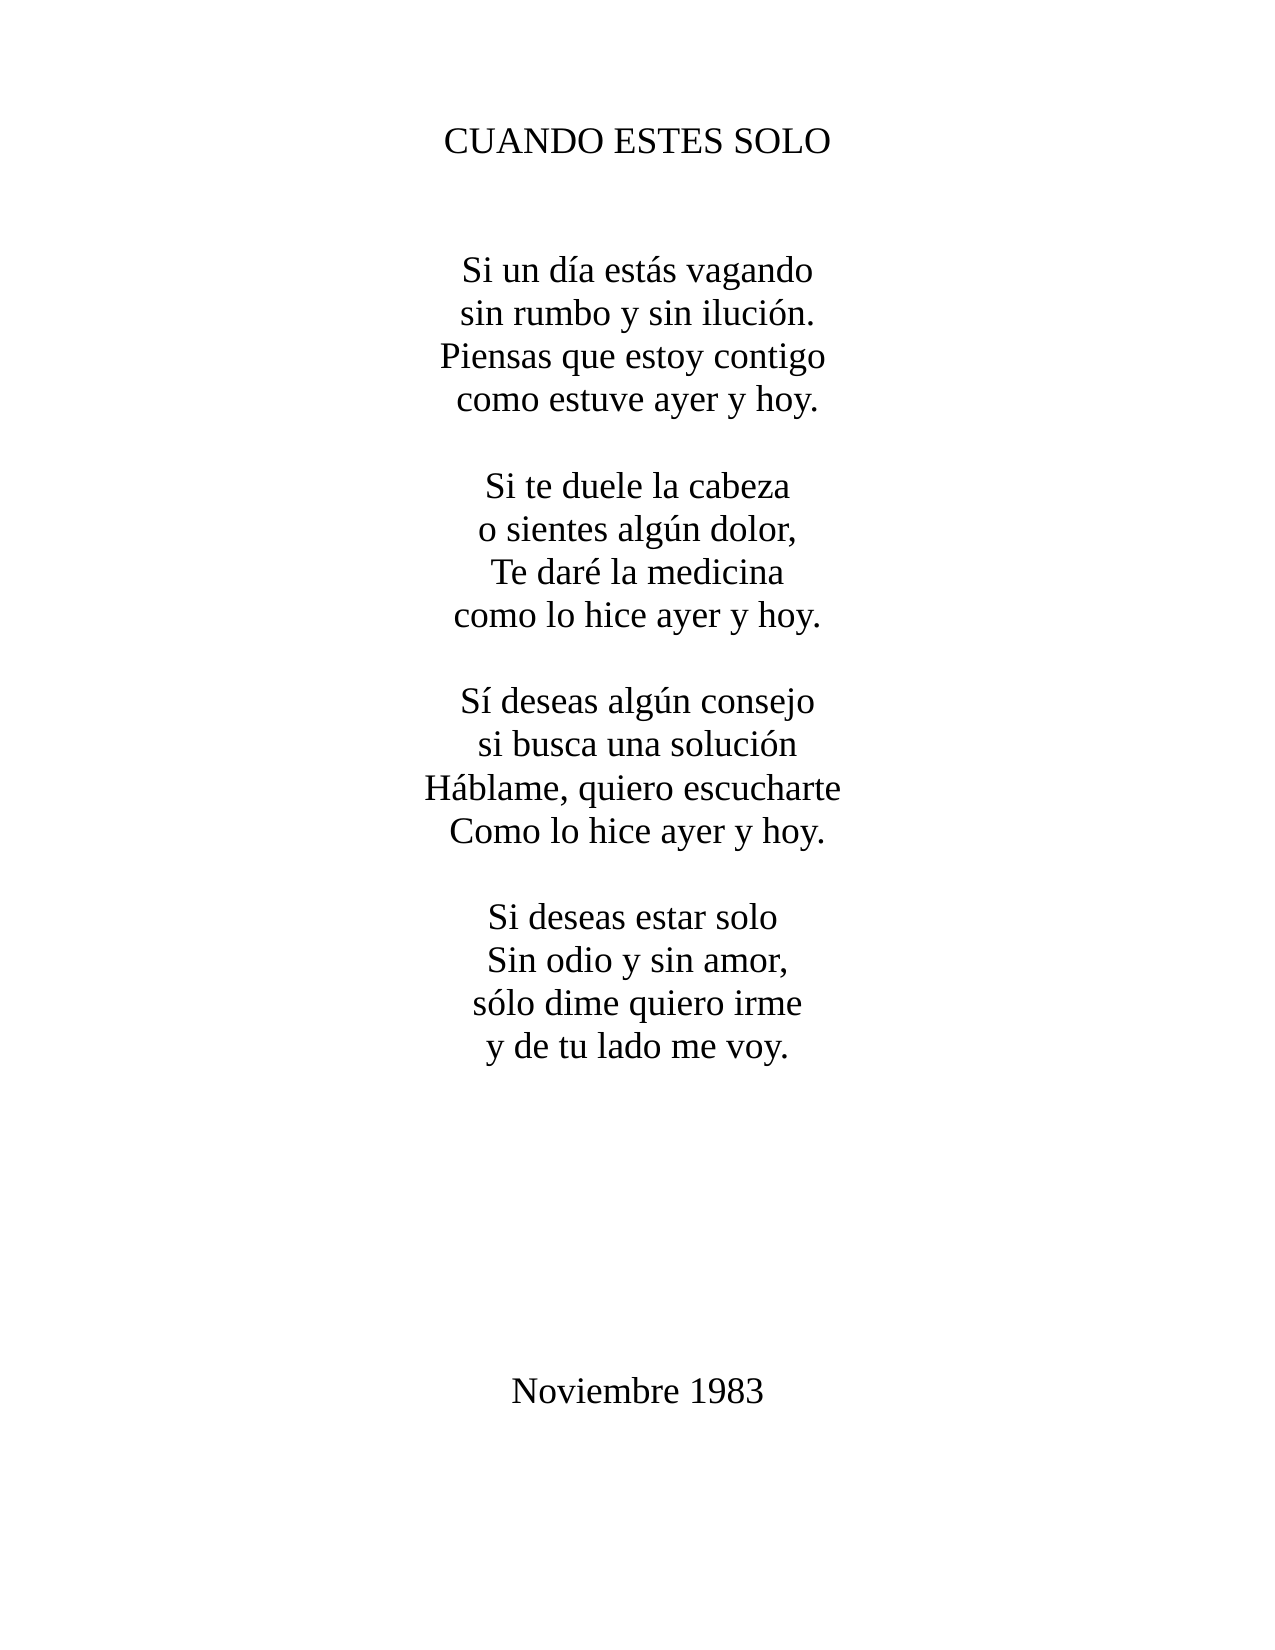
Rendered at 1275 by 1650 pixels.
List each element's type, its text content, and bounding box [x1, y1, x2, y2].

text Háblame, quiero escucharte [118, 765, 1157, 808]
text Noviembre 1983 [118, 1369, 1157, 1412]
text Sin odio y sin amor, [118, 937, 1157, 981]
text si busca una solución [118, 722, 1157, 765]
text Te daré la medicina [118, 549, 1157, 592]
text como estuve ayer y hoy. [118, 377, 1157, 420]
text Piensas que estoy contigo [118, 334, 1157, 377]
text Como lo hice ayer y hoy. [118, 808, 1157, 851]
text Si un día estás vagando [118, 247, 1157, 291]
text Sí deseas algún consejo [118, 679, 1157, 722]
text o sientes algún dolor, [118, 506, 1157, 549]
text y de tu lado me voy. [118, 1024, 1157, 1067]
text Si te duele la cabeza [118, 463, 1157, 506]
text sólo dime quiero irme [118, 981, 1157, 1024]
text como lo hice ayer y hoy. [118, 592, 1157, 636]
text sin rumbo y sin ilución. [118, 291, 1157, 334]
text CUANDO ESTES SOLO [118, 118, 1157, 161]
text Si deseas estar solo [118, 894, 1157, 937]
